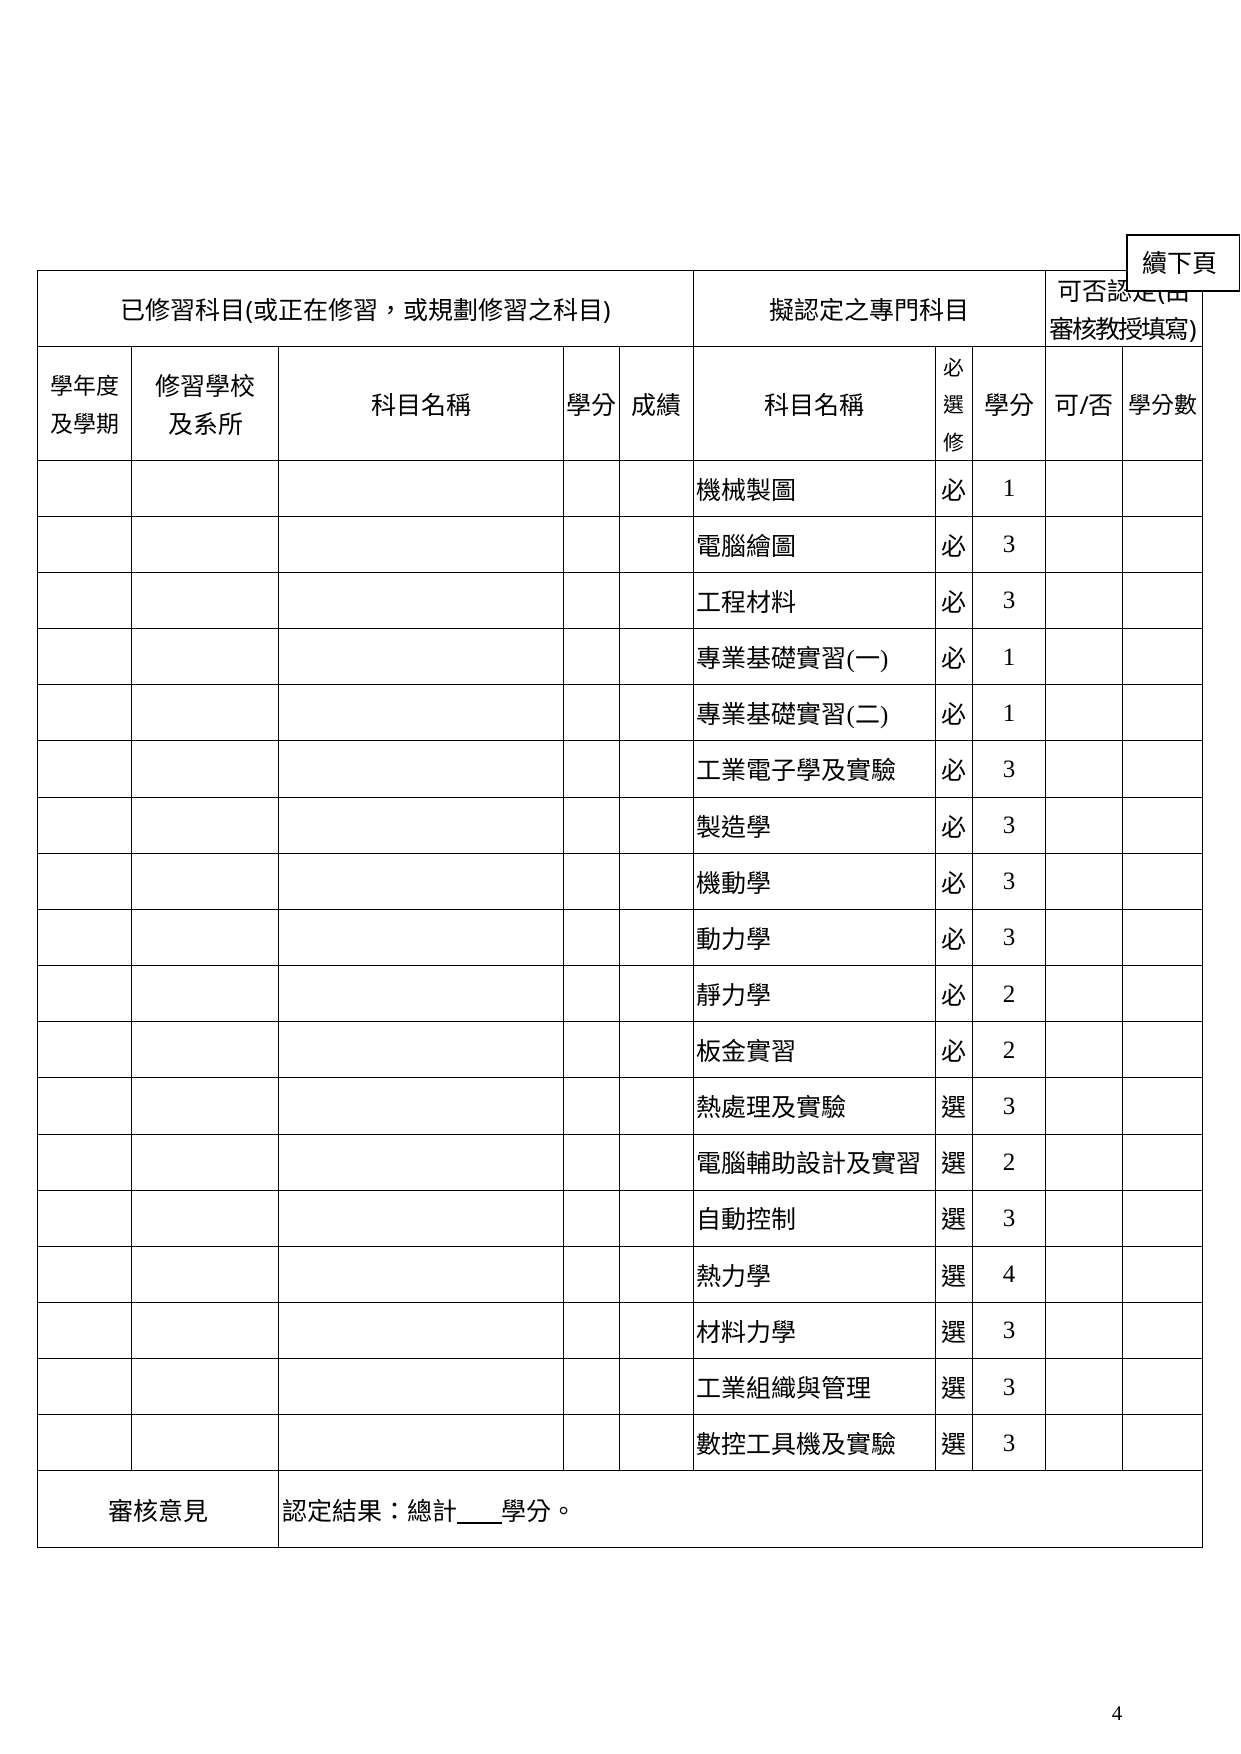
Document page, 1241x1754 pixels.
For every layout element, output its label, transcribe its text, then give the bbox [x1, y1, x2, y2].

table_cell [564, 966, 619, 1021]
table_cell 學分 [564, 347, 619, 460]
table_cell [279, 573, 563, 628]
table_header 擬認定之專門科目 [694, 271, 1045, 346]
table_cell [564, 854, 619, 909]
table_cell [38, 854, 131, 909]
table_cell 3 [973, 798, 1045, 853]
table_cell [279, 798, 563, 853]
table_cell 3 [973, 741, 1045, 797]
table_cell 自動控制 [694, 1191, 935, 1246]
table_cell [38, 1303, 131, 1358]
table_cell [279, 1359, 563, 1414]
table_cell 科目名稱 [694, 347, 935, 460]
table_cell 工程材料 [694, 573, 935, 628]
table_cell [1046, 1022, 1122, 1077]
table_cell 選 [936, 1303, 972, 1358]
table_header 可否認定(由審核教授填寫) [1046, 271, 1202, 346]
table_cell [38, 741, 131, 797]
table_cell [1123, 798, 1202, 853]
table_cell [1046, 1078, 1122, 1133]
table_cell [38, 573, 131, 628]
table_cell 成績 [620, 347, 693, 460]
table_cell 靜力學 [694, 966, 935, 1021]
table_cell 選 [936, 1415, 972, 1470]
table_cell [564, 1078, 619, 1133]
table_cell [132, 1303, 278, 1358]
table_cell [38, 798, 131, 853]
table_cell [279, 1415, 563, 1470]
table_cell 1 [973, 629, 1045, 684]
table_cell 3 [973, 1303, 1045, 1358]
table_cell 動力學 [694, 910, 935, 965]
table_cell 熱力學 [694, 1247, 935, 1302]
table_cell [1123, 1022, 1202, 1077]
table_cell [38, 685, 131, 740]
table_cell [1123, 1191, 1202, 1246]
table_cell [620, 573, 693, 628]
table_cell [564, 517, 619, 572]
table_cell [564, 461, 619, 516]
table_cell [38, 1022, 131, 1077]
table_cell [132, 910, 278, 965]
table_cell [620, 1303, 693, 1358]
table_cell [1046, 1359, 1122, 1414]
table_cell 3 [973, 1359, 1045, 1414]
table_cell [564, 629, 619, 684]
table_cell [38, 1191, 131, 1246]
table_cell [564, 798, 619, 853]
table_cell [1046, 966, 1122, 1021]
table_cell [564, 910, 619, 965]
table_cell [132, 966, 278, 1021]
table_cell 選 [936, 1359, 972, 1414]
table_cell 修習學校 及系所 [132, 347, 278, 460]
table_cell [132, 854, 278, 909]
table_cell [620, 1415, 693, 1470]
table_cell 3 [973, 854, 1045, 909]
text 續下頁 [1143, 243, 1223, 279]
table_cell 2 [973, 1022, 1045, 1077]
table_cell [1046, 741, 1122, 797]
table_cell [564, 1359, 619, 1414]
table_cell [132, 1415, 278, 1470]
table_cell [1123, 854, 1202, 909]
table_cell [132, 798, 278, 853]
table_cell 必 [936, 573, 972, 628]
table_cell [1123, 1135, 1202, 1189]
table_cell 必 [936, 461, 972, 516]
table_cell [620, 1247, 693, 1302]
table_cell [132, 1247, 278, 1302]
table_cell [38, 966, 131, 1021]
table_cell [620, 741, 693, 797]
table_cell [1123, 1247, 1202, 1302]
table_cell 必 [936, 910, 972, 965]
table_cell 3 [973, 1415, 1045, 1470]
table_cell [132, 517, 278, 572]
table_cell [1123, 1359, 1202, 1414]
table_cell [38, 1135, 131, 1189]
table_cell [1046, 573, 1122, 628]
table_cell 機動學 [694, 854, 935, 909]
table_cell [1046, 1135, 1122, 1189]
table_cell [132, 1191, 278, 1246]
table_cell 專業基礎實習(二) [694, 685, 935, 740]
table_cell [564, 573, 619, 628]
table_cell [1046, 1191, 1122, 1246]
table_cell 2 [973, 1135, 1045, 1189]
table_cell [279, 1078, 563, 1133]
table_cell [1123, 966, 1202, 1021]
table_cell [564, 741, 619, 797]
table_cell 機械製圖 [694, 461, 935, 516]
table_cell 工業電子學及實驗 [694, 741, 935, 797]
table_cell [279, 1303, 563, 1358]
table_cell [132, 741, 278, 797]
table_cell [279, 741, 563, 797]
table_cell [620, 1135, 693, 1189]
table_cell [279, 966, 563, 1021]
table_cell [38, 1415, 131, 1470]
table_cell [620, 1078, 693, 1133]
table_cell 3 [973, 910, 1045, 965]
table_header 已修習科目(或正在修習，或規劃修習之科目) [38, 271, 693, 346]
table_cell [620, 854, 693, 909]
table_cell [279, 1135, 563, 1189]
table_cell 必 [936, 741, 972, 797]
table_cell [1046, 854, 1122, 909]
table_cell [38, 461, 131, 516]
table_cell [1123, 461, 1202, 516]
table_cell [620, 461, 693, 516]
table_cell 1 [973, 685, 1045, 740]
table_cell 電腦輔助設計及實習 [694, 1135, 935, 1189]
table_cell [620, 1359, 693, 1414]
table_cell [279, 685, 563, 740]
table_cell [564, 1415, 619, 1470]
table_cell 工業組織與管理 [694, 1359, 935, 1414]
table_cell 選 [936, 1191, 972, 1246]
table_cell [279, 1191, 563, 1246]
table_cell [1123, 1415, 1202, 1470]
table_cell [132, 1078, 278, 1133]
table_cell 必 [936, 854, 972, 909]
table_cell 必 [936, 1022, 972, 1077]
table_cell 科目名稱 [279, 347, 563, 460]
table_cell 專業基礎實習(一) [694, 629, 935, 684]
table_cell [620, 966, 693, 1021]
table_cell 學分 [973, 347, 1045, 460]
table_cell 3 [973, 1078, 1045, 1133]
table_cell [38, 1359, 131, 1414]
table_cell [1046, 910, 1122, 965]
table_cell [132, 461, 278, 516]
table_cell 製造學 [694, 798, 935, 853]
table_cell [132, 573, 278, 628]
table_cell [1123, 1078, 1202, 1133]
table_cell [564, 685, 619, 740]
table_cell 必 [936, 798, 972, 853]
table_cell 3 [973, 1191, 1045, 1246]
table_cell [132, 1359, 278, 1414]
table_cell [132, 1022, 278, 1077]
table_cell 學年度及學期 [38, 347, 131, 460]
table_cell [564, 1247, 619, 1302]
table_cell 材料力學 [694, 1303, 935, 1358]
table_cell 電腦繪圖 [694, 517, 935, 572]
table_cell [38, 1078, 131, 1133]
table_cell [564, 1135, 619, 1189]
table_cell [1123, 910, 1202, 965]
table_cell 必 [936, 517, 972, 572]
table_cell [279, 461, 563, 516]
table_cell [1123, 741, 1202, 797]
table_cell 4 [973, 1247, 1045, 1302]
table_cell 1 [973, 461, 1045, 516]
table_cell [620, 685, 693, 740]
table_cell 2 [973, 966, 1045, 1021]
table_cell [1046, 629, 1122, 684]
table_cell [620, 1191, 693, 1246]
table_cell 熱處理及實驗 [694, 1078, 935, 1133]
table_cell [620, 517, 693, 572]
table_cell 審核意見 [38, 1471, 278, 1547]
table_cell [564, 1191, 619, 1246]
table_cell [279, 1247, 563, 1302]
table_cell [279, 1022, 563, 1077]
table_cell [279, 910, 563, 965]
table_cell 選 [936, 1247, 972, 1302]
table_cell [132, 1135, 278, 1189]
table_cell [1123, 573, 1202, 628]
table_cell 可/否 [1046, 347, 1122, 460]
table_cell 必選修 [936, 347, 972, 460]
table_cell 必 [936, 685, 972, 740]
table_cell [1123, 517, 1202, 572]
table_cell [1123, 629, 1202, 684]
table_cell 3 [973, 573, 1045, 628]
table_cell [1046, 685, 1122, 740]
table_cell 選 [936, 1135, 972, 1189]
table_cell 學分數 [1123, 347, 1202, 460]
table_cell [38, 910, 131, 965]
table_cell [564, 1022, 619, 1077]
table_cell [38, 1247, 131, 1302]
table_cell [279, 517, 563, 572]
table_cell [1123, 1303, 1202, 1358]
table_cell [1046, 1303, 1122, 1358]
table_cell [38, 517, 131, 572]
table_cell [564, 1303, 619, 1358]
table_cell [620, 798, 693, 853]
table_cell 3 [973, 517, 1045, 572]
table_cell [1046, 798, 1122, 853]
table_cell 認定結果：總計 學分。 [279, 1471, 1202, 1547]
table_cell [132, 685, 278, 740]
table_cell 數控工具機及實驗 [694, 1415, 935, 1470]
table_cell [279, 629, 563, 684]
table_cell [1123, 685, 1202, 740]
table_cell [132, 629, 278, 684]
table_cell [1046, 1247, 1122, 1302]
table_cell 必 [936, 966, 972, 1021]
table_cell 必 [936, 629, 972, 684]
table_cell [1046, 517, 1122, 572]
table_cell 選 [936, 1078, 972, 1133]
table_cell [1046, 461, 1122, 516]
table_cell [620, 1022, 693, 1077]
table_cell [1046, 1415, 1122, 1470]
table_cell 板金實習 [694, 1022, 935, 1077]
table_cell [38, 629, 131, 684]
table_cell [620, 629, 693, 684]
table_cell [620, 910, 693, 965]
table_cell [279, 854, 563, 909]
